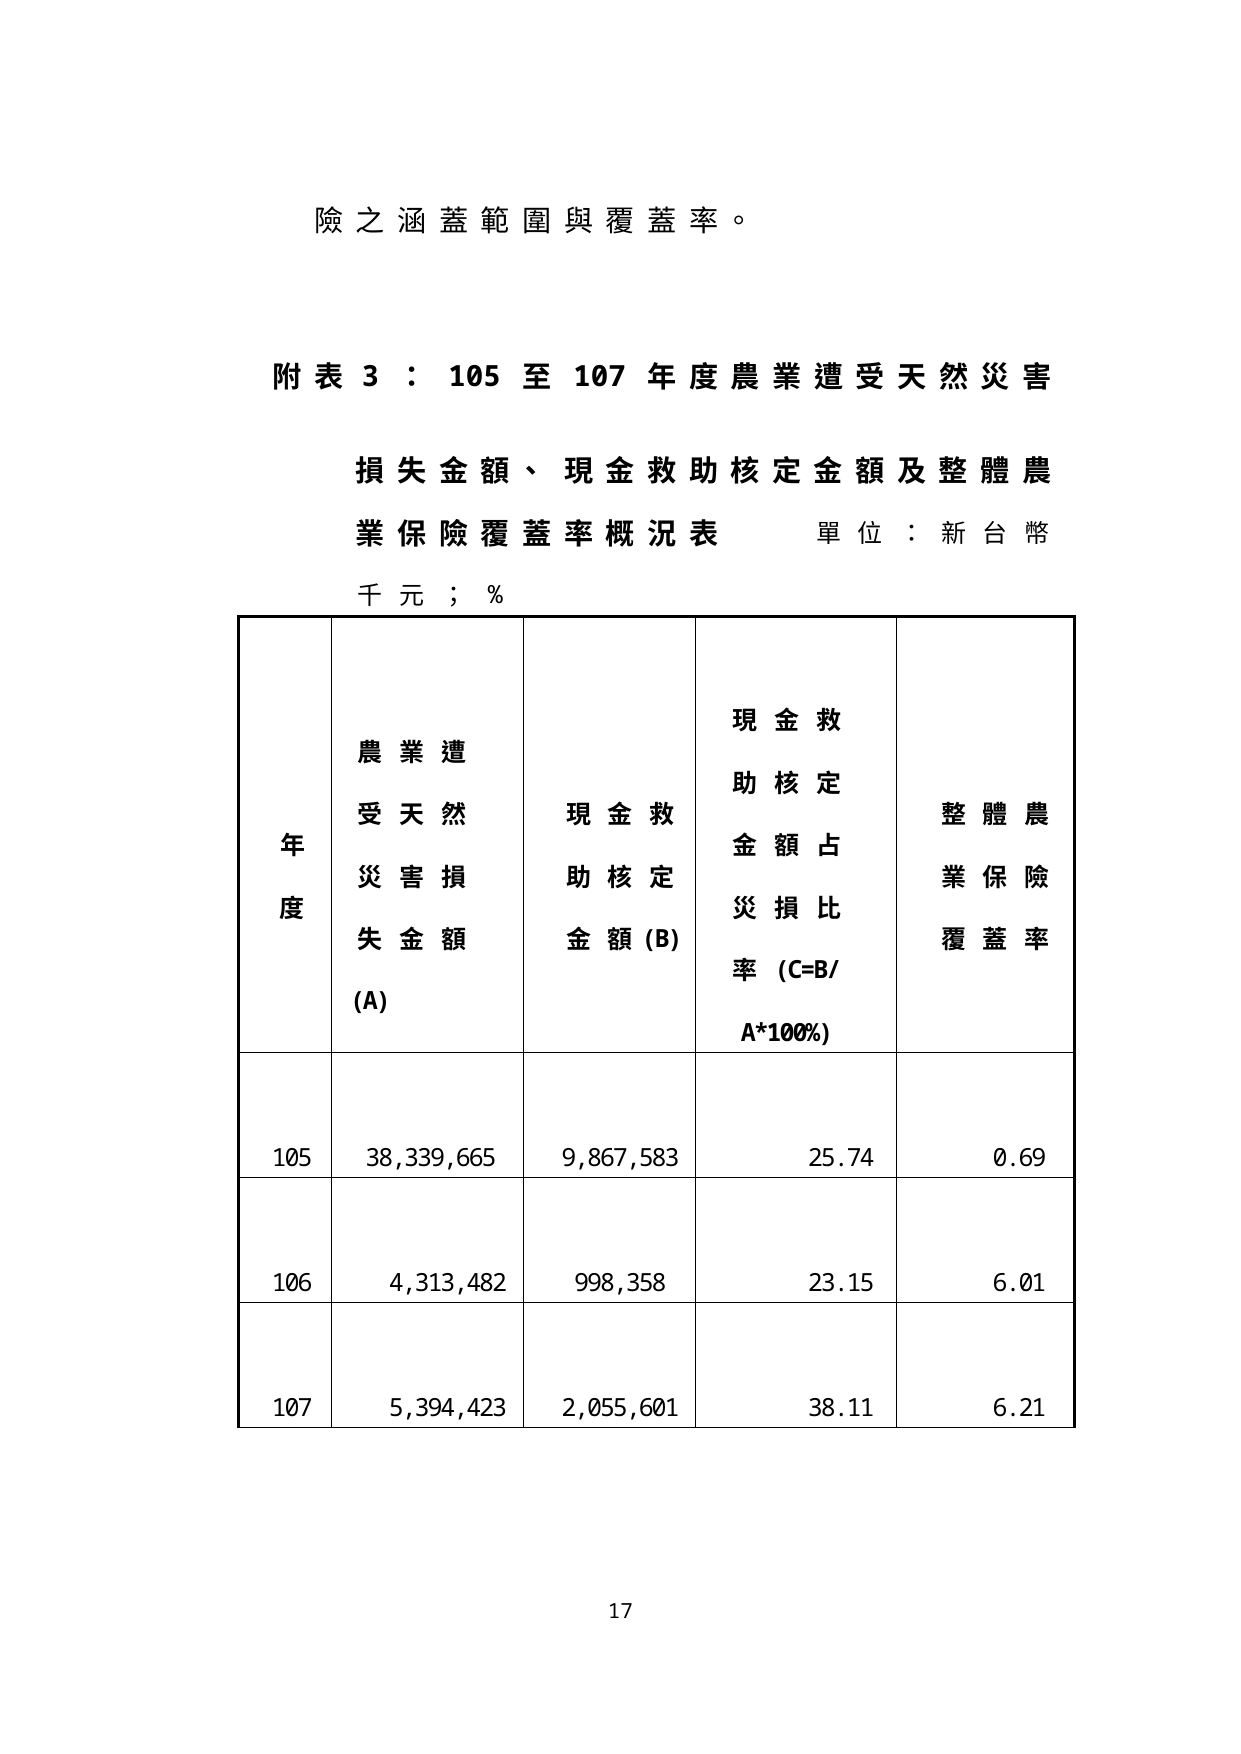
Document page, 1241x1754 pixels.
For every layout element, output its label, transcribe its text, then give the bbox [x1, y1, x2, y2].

table_header 整體農業保險覆蓋率 [897, 618, 1073, 1052]
table_cell 5,394,423 [332, 1303, 523, 1427]
table_header 年度 [240, 618, 331, 1052]
text 附表3：105至107年度農業遭受天然災害損失金額、現金救助核定金額及整體農業保險覆蓋率概況表 單位：新台幣千元；% [228, 302, 1058, 615]
table_header 農業遭受天然災害損失金額(A) [332, 618, 523, 1052]
table_cell 107 [240, 1303, 331, 1427]
table_cell 9,867,583 [524, 1053, 695, 1177]
table_cell 23.15 [696, 1178, 896, 1302]
table_cell 2,055,601 [524, 1303, 695, 1427]
table_cell 38,339,665 [332, 1053, 523, 1177]
table_cell 38.11 [696, 1303, 896, 1427]
table_cell 105 [240, 1053, 331, 1177]
table_cell 998,358 [524, 1178, 695, 1302]
table_cell 25.74 [696, 1053, 896, 1177]
table_header 現金救助核定金額(B) [524, 618, 695, 1052]
table_cell 6.21 [897, 1303, 1073, 1427]
table_header 現金救助核定金額占災損比率(C=B/A*100%) [696, 618, 896, 1052]
table_cell 106 [240, 1178, 331, 1302]
table_cell 0.69 [897, 1053, 1073, 1177]
table_cell 4,313,482 [332, 1178, 523, 1302]
table_cell 6.01 [897, 1178, 1073, 1302]
text 險之涵蓋範圍與覆蓋率。 [271, 177, 1058, 240]
